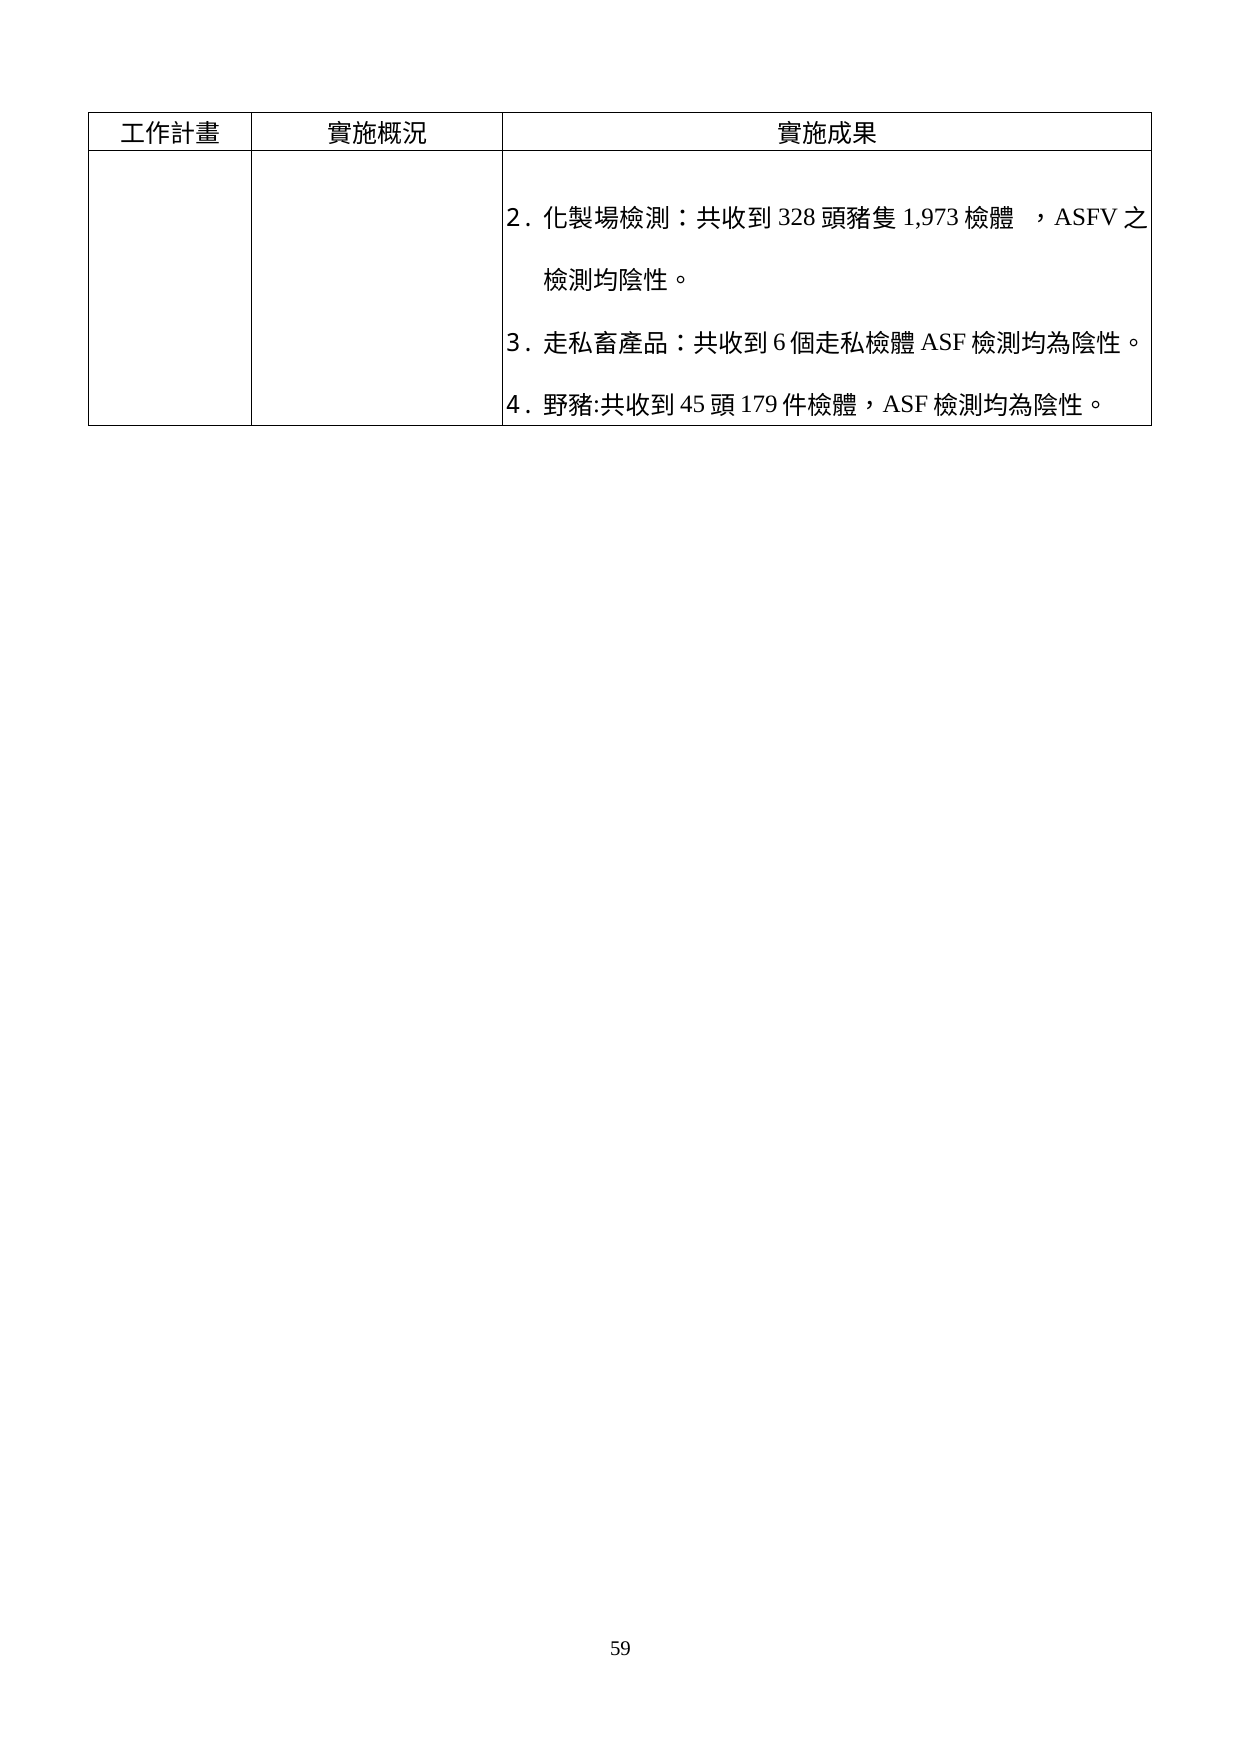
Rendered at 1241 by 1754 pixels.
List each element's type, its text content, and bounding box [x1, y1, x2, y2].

table_header 實施成果 [503, 113, 1151, 149]
table_header 工作計畫 [89, 113, 251, 149]
table_header 實施概況 [252, 113, 502, 149]
table_cell [252, 151, 502, 425]
table_cell [89, 151, 251, 425]
table_cell 斃死豬(含海漂豬) ：共收到26頭豬隻61個檢體檢測ASFV，2頭ASFV核酸呈現陽性。ASF週邊監測10場132頭結果均為陰性。 化製場檢測：共收到328頭豬隻1,973檢體 ，ASFV之檢測均陰性。 走私畜產品：共收到6個走私檢體ASF檢測均為陰性。 野豬:共收到45頭179件檢體，ASF檢測均為陰性。 [503, 151, 1151, 425]
